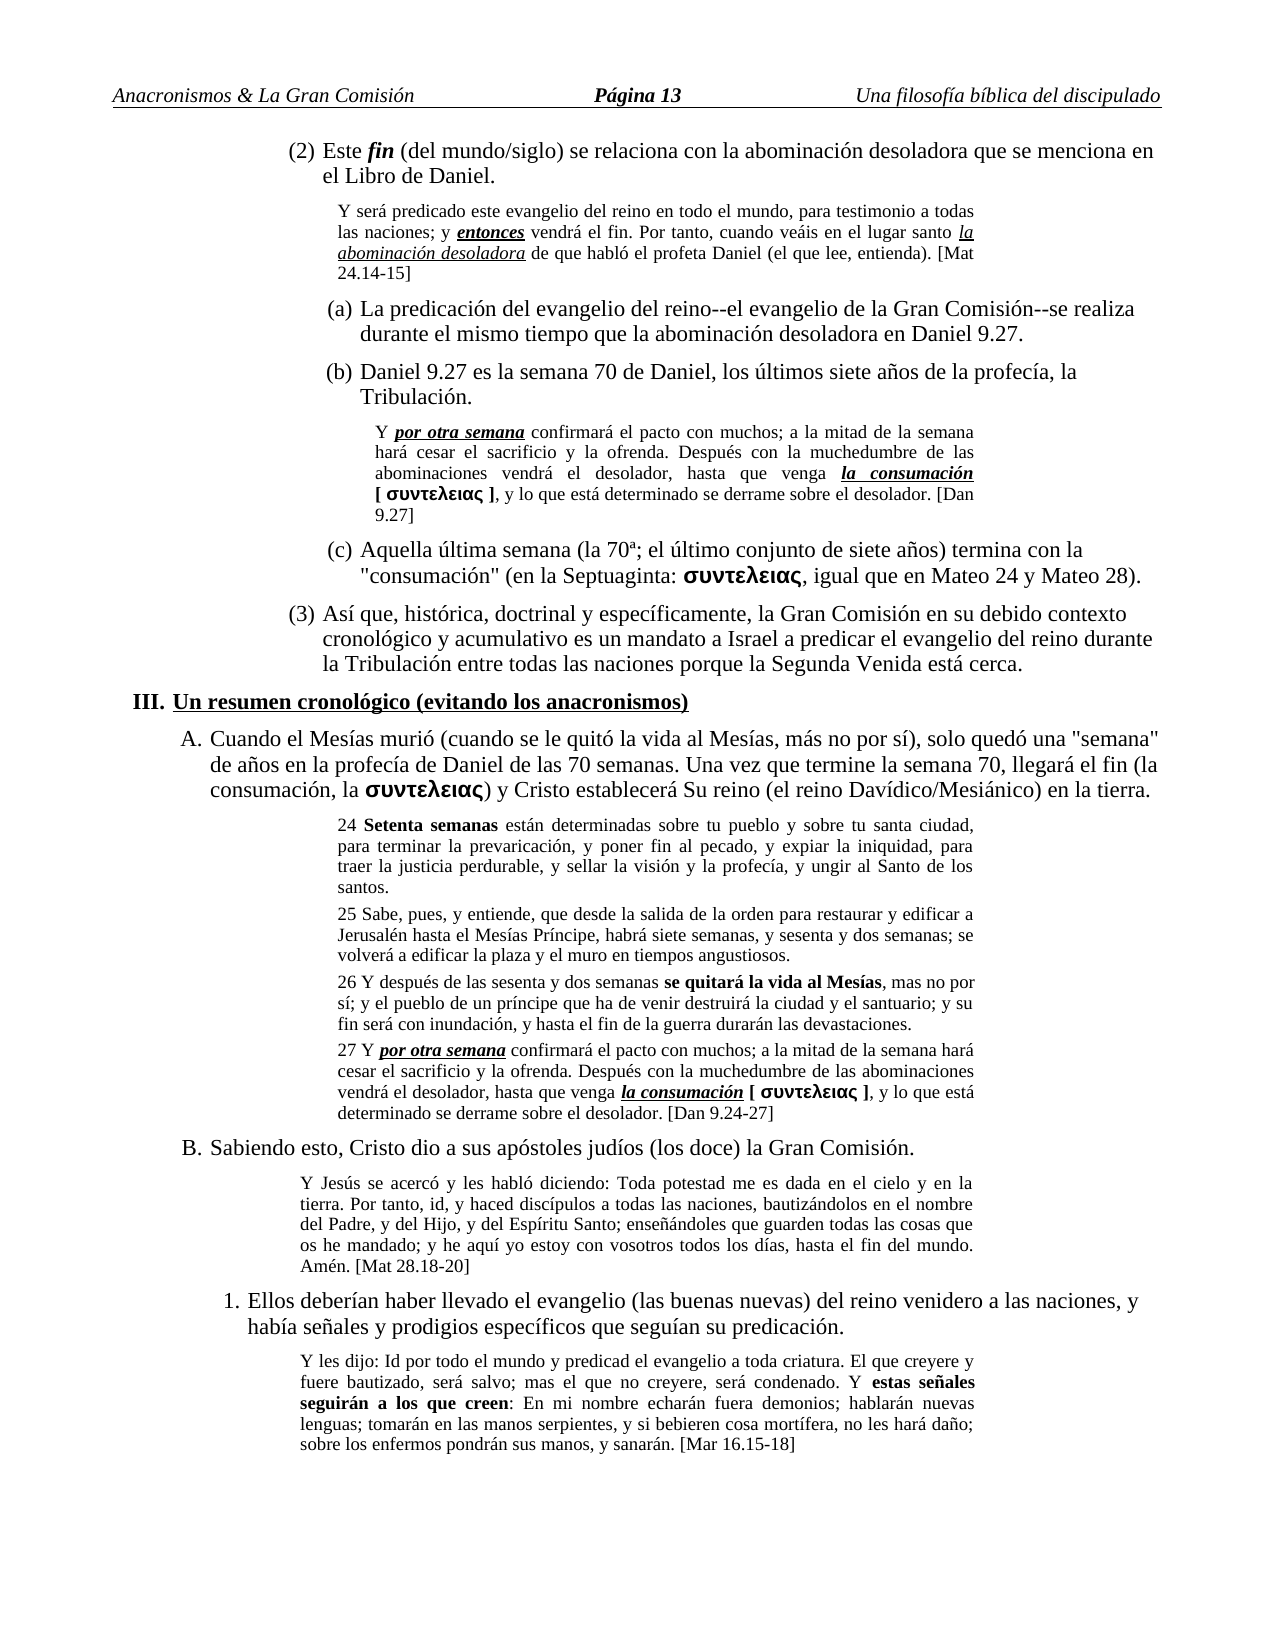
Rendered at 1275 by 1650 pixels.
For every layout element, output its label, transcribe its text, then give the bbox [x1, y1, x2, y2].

list Así que, histórica, doctrinal y específicamente, la Gran Comisión en su debido contexto cronológico y acumulativo es un mandato a Israel a predicar el evangelio del reino durante la Tribulación entre todas las naciones porque la Segunda Venida está cerca. [262, 601, 1162, 677]
list Cuando el Mesías murió (cuando se le quitó la vida al Mesías, más no por sí), solo quedó una "semana" de años en la profecía de Daniel de las 70 semanas. Una vez que termine la semana 70, llegará el fin (la consumación, la συντελειας) y Cristo establecerá Su reino (el reino Davídico/Mesiánico) en la tierra. [150, 726, 1162, 803]
text Y les dijo: Id por todo el mundo y predicad el evangelio a toda criatura. El que creyere y fuere bautizado, será salvo; mas el que no creyere, será condenado. Y estas señales seguirán a los que creen: En mi nombre echarán fuera demonios; hablarán nuevas lenguas; tomarán en las manos serpientes, y si bebieren cosa mortífera, no les hará daño; sobre los enfermos pondrán sus manos, y sanarán. [Mar 16.15-18] [300, 1351, 975, 1455]
list Sabiendo esto, Cristo dio a sus apóstoles judíos (los doce) la Gran Comisión. [150, 1135, 1162, 1161]
text Y será predicado este evangelio del reino en todo el mundo, para testimonio a todas las naciones; y entonces vendrá el fin. Por tanto, cuando veáis en el lugar santo la abominación desoladora de que habló el profeta Daniel (el que lee, entienda). [Mat 24.14-15] [337, 201, 975, 284]
list Este fin (del mundo/siglo) se relaciona con la abominación desoladora que se menciona en el Libro de Daniel. [262, 138, 1162, 189]
text Y por otra semana confirmará el pacto con muchos; a la mitad de la semana hará cesar el sacrificio y la ofrenda. Después con la muchedumbre de las abominaciones vendrá el desolador, hasta que venga la consumación [ συντελειας ], y lo que está determinado se derrame sobre el desolador. [Dan 9.27] [375, 421, 975, 525]
text 24 Setenta semanas están determinadas sobre tu pueblo y sobre tu santa ciudad, para terminar la prevaricación, y poner fin al pecado, y expiar la iniquidad, para traer la justicia perdurable, y sellar la visión y la profecía, y ungir al Santo de los santos. [337, 815, 975, 898]
list Daniel 9.27 es la semana 70 de Daniel, los últimos siete años de la profecía, la Tribulación. [300, 359, 1162, 409]
list Ellos deberían haber llevado el evangelio (las buenas nuevas) del reino venidero a las naciones, y había señales y prodigios específicos que seguían su predicación. [187, 1288, 1162, 1339]
list Aquella última semana (la 70ª; el último conjunto de siete años) termina con la "consumación" (en la Septuaginta: συντελειας, igual que en Mateo 24 y Mateo 28). [300, 537, 1162, 588]
list Un resumen cronológico (evitando los anacronismos) [112, 689, 1162, 714]
list La predicación del evangelio del reino--el evangelio de la Gran Comisión--se realiza durante el mismo tiempo que la abominación desoladora en Daniel 9.27. [300, 296, 1162, 347]
text Y Jesús se acercó y les habló diciendo: Toda potestad me es dada en el cielo y en la tierra. Por tanto, id, y haced discípulos a todas las naciones, bautizándolos en el nombre del Padre, y del Hijo, y del Espíritu Santo; enseñándoles que guarden todas las cosas que os he mandado; y he aquí yo estoy con vosotros todos los días, hasta el fin del mundo. Amén. [Mat 28.18-20] [300, 1173, 975, 1276]
text 27 Y por otra semana confirmará el pacto con muchos; a la mitad de la semana hará cesar el sacrificio y la ofrenda. Después con la muchedumbre de las abominaciones vendrá el desolador, hasta que venga la consumación [ συντελειας ], y lo que está determinado se derrame sobre el desolador. [Dan 9.24-27] [337, 1040, 975, 1123]
text 26 Y después de las sesenta y dos semanas se quitará la vida al Mesías, mas no por sí; y el pueblo de un príncipe que ha de venir destruirá la ciudad y el santuario; y su fin será con inundación, y hasta el fin de la guerra durarán las devastaciones. [337, 972, 975, 1034]
text 25 Sabe, pues, y entiende, que desde la salida de la orden para restaurar y edificar a Jerusalén hasta el Mesías Príncipe, habrá siete semanas, y sesenta y dos semanas; se volverá a edificar la plaza y el muro en tiempos angustiosos. [337, 904, 975, 966]
